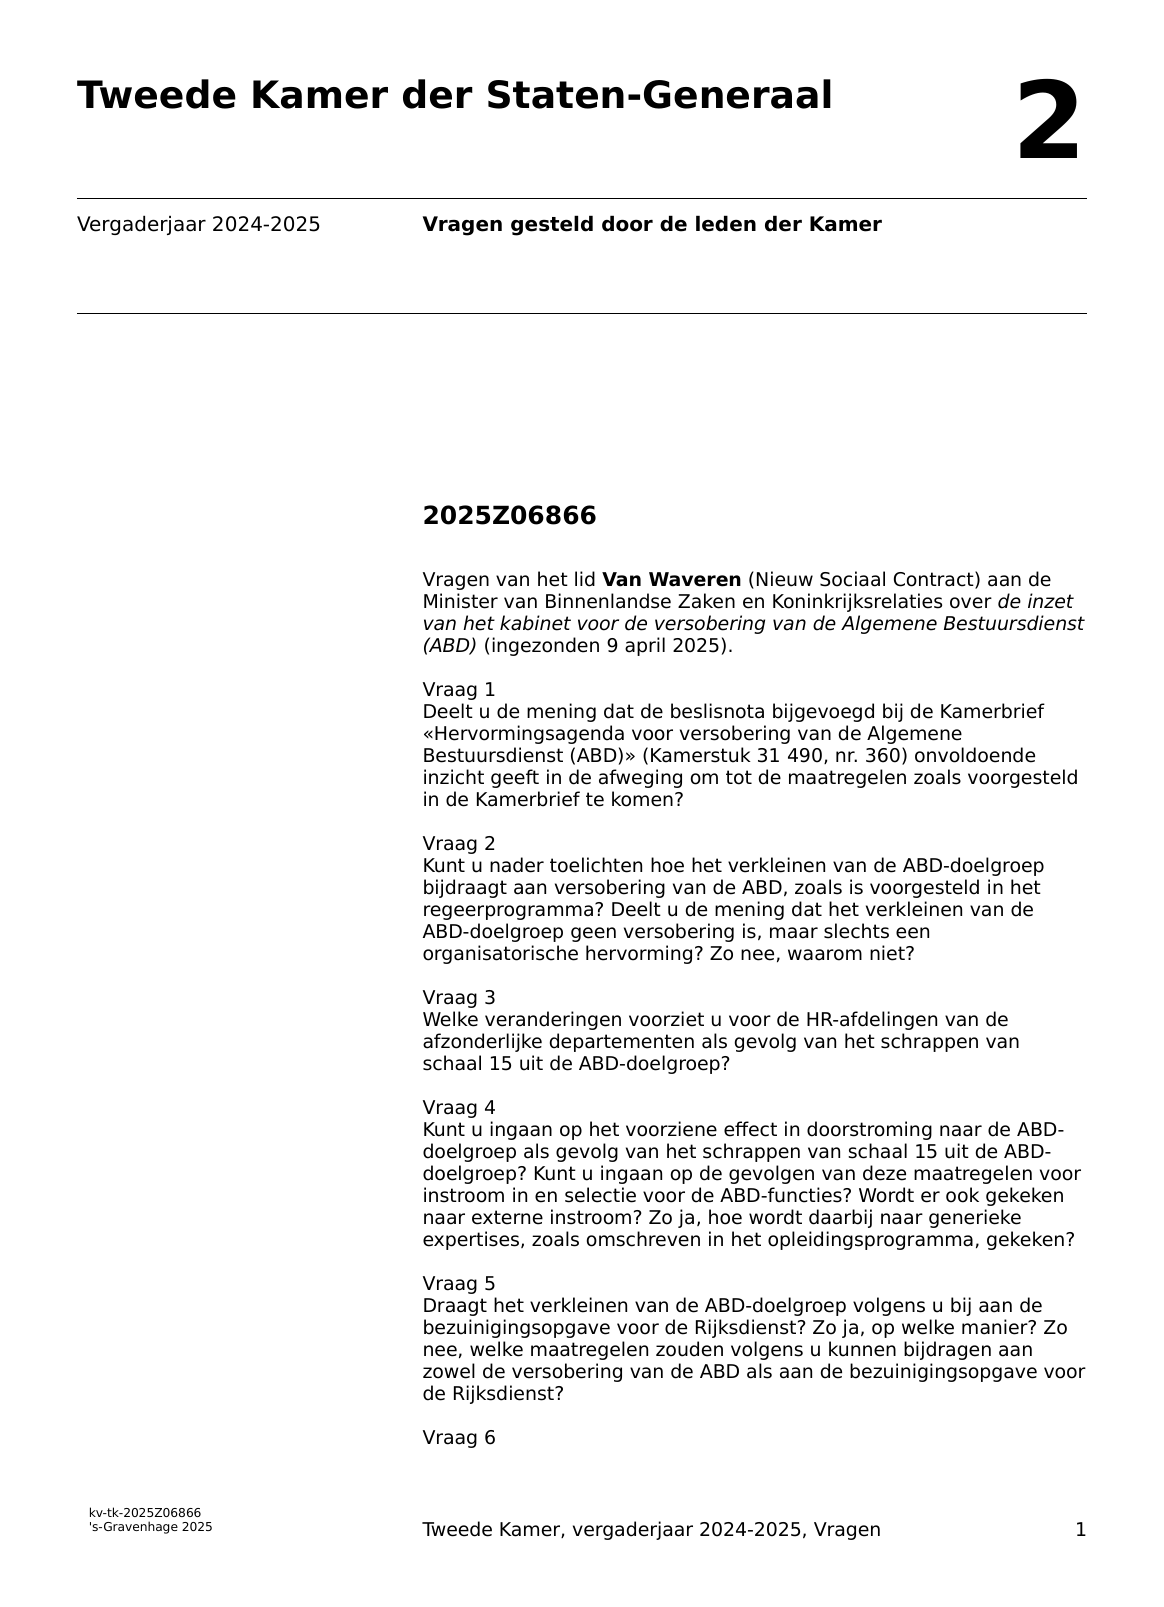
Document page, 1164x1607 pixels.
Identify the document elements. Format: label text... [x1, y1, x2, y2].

text Vragen van het lid Van Waveren (Nieuw Sociaal Contract) aan de Minister van Binnenlandse Zaken en Koninkrijksrelaties over de inzet van het kabinet voor de versobering van de Algemene Bestuursdienst (ABD) (ingezonden 9 april 2025). [422, 569, 1087, 657]
table_cell Vergaderjaar 2024-2025 [77, 199, 422, 313]
text Kunt u ingaan op het voorziene effect in doorstroming naar de ABD-doelgroep als gevolg van het schrappen van schaal 15 uit de ABD-doelgroep? Kunt u ingaan op de gevolgen van deze maatregelen voor instroom in en selectie voor de ABD-functies? Wordt er ook gekeken naar externe instroom? Zo ja, hoe wordt daarbij naar generieke expertises, zoals omschreven in het opleidingsprogramma, gekeken? [422, 1119, 1087, 1251]
text Kunt u nader toelichten hoe het verkleinen van de ABD-doelgroep bijdraagt aan versobering van de ABD, zoals is voorgesteld in het regeerprogramma? Deelt u de mening dat het verkleinen van de ABD-doelgroep geen versobering is, maar slechts een organisatorische hervorming? Zo nee, waarom niet? [422, 855, 1087, 965]
text 's-Gravenhage 2025 [88, 1520, 323, 1534]
text Vraag 4 [422, 1097, 1087, 1119]
text Welke veranderingen voorziet u voor de HR-afdelingen van de afzonderlijke departementen als gevolg van het schrappen van schaal 15 uit de ABD-doelgroep? [422, 1009, 1087, 1075]
text Deelt u de mening dat de beslisnota bijgevoegd bij de Kamerbrief «Hervormingsagenda voor versobering van de Algemene Bestuursdienst (ABD)» (Kamerstuk 31 490, nr. 360) onvoldoende inzicht geeft in de afweging om tot de maatregelen zoals voorgesteld in de Kamerbrief te komen? [422, 701, 1087, 811]
text kv-tk-2025Z06866 [88, 1506, 323, 1520]
text Vraag 5 [422, 1273, 1087, 1295]
text Vraag 6 [422, 1427, 1087, 1449]
text Vraag 3 [422, 987, 1087, 1009]
text Vraag 1 [422, 679, 1087, 701]
text 2025Z06866 [422, 501, 1087, 531]
text Draagt het verkleinen van de ABD-doelgroep volgens u bij aan de bezuinigingsopgave voor de Rijksdienst? Zo ja, op welke manier? Zo nee, welke maatregelen zouden volgens u kunnen bijdragen aan zowel de versobering van de ABD als aan de bezuinigingsopgave voor de Rijksdienst? [422, 1295, 1087, 1405]
text Vraag 2 [422, 833, 1087, 855]
table_cell Vragen gesteld door de leden der Kamer [422, 199, 1087, 313]
table_header 2 [886, 59, 1087, 198]
table_header Tweede Kamer der Staten-Generaal [77, 59, 886, 198]
